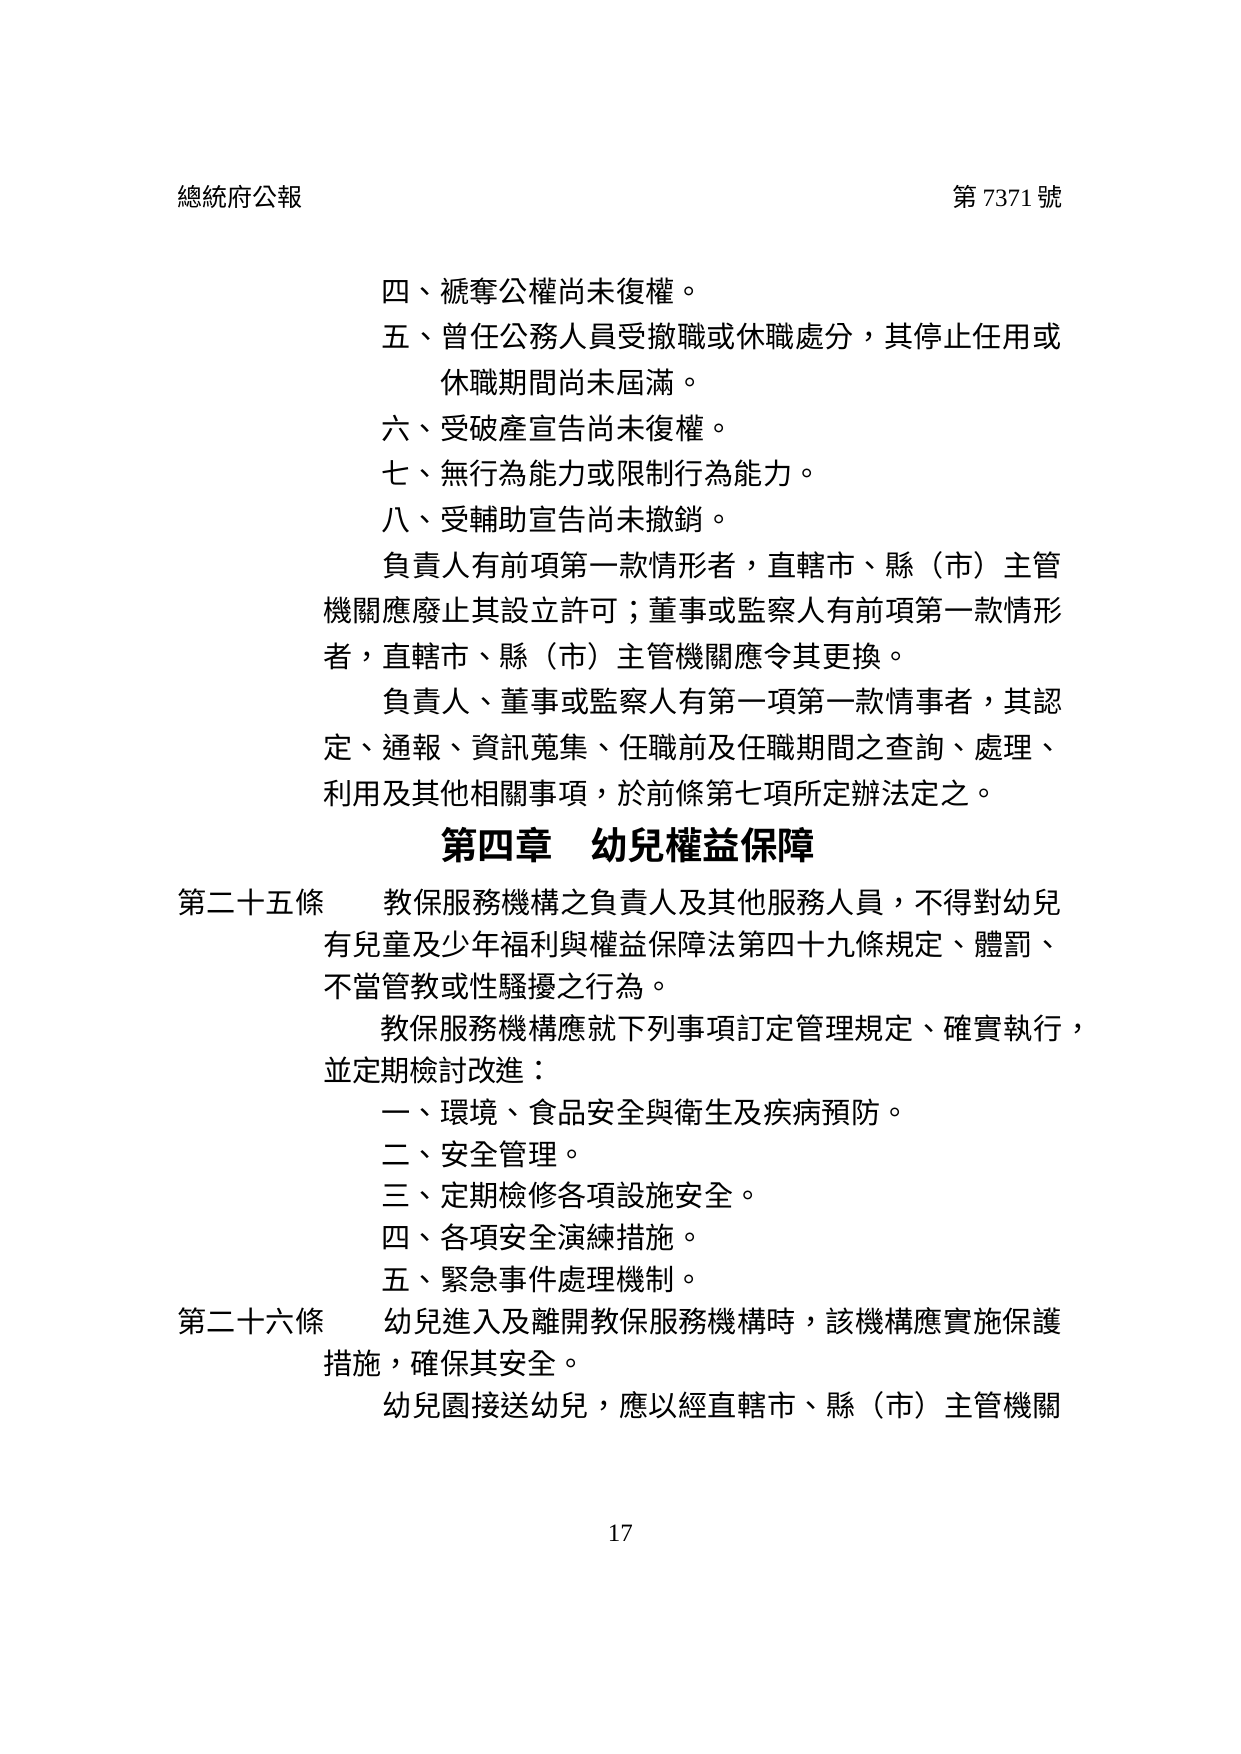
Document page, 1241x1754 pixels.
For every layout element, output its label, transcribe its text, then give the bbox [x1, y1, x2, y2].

text 五、曾任公務人員受撤職或休職處分，其停止任用或休職期間尚未屆滿。 [381, 311, 1063, 403]
text 幼兒園接送幼兒，應以經直轄市、縣（市）主管機關核准之幼童專用車輛為之，車齡不得逾出廠十年；其規格、標識、顏色、載運人數應符合法令規定，並經公路監理機關檢驗合格；該車輛之駕駛人應具有職業駕駛執照，並配置具教保服務人員資格，或年滿二十歲以上之隨車人員隨車照護，維護接送安全。 [323, 1383, 1063, 1424]
text 教保服務機構應就下列事項訂定管理規定、確實執行，並定期檢討改進： [323, 1006, 1063, 1089]
text 二、安全管理。 [381, 1131, 1063, 1173]
text 四、各項安全演練措施。 [381, 1215, 1063, 1257]
text 五、緊急事件處理機制。 [381, 1257, 1063, 1299]
text 一、環境、食品安全與衛生及疾病預防。 [381, 1089, 1063, 1131]
text 第二十六條 幼兒進入及離開教保服務機構時，該機構應實施保護措施，確保其安全。 [177, 1299, 1063, 1383]
text 第四章 幼兒權益保障 [440, 826, 1063, 868]
text 第二十五條 教保服務機構之負責人及其他服務人員，不得對幼兒有兒童及少年福利與權益保障法第四十九條規定、體罰、不當管教或性騷擾之行為。 [177, 880, 1063, 1006]
text 四、褫奪公權尚未復權。 [381, 266, 1063, 311]
text 負責人有前項第一款情形者，直轄市、縣（市）主管機關應廢止其設立許可；董事或監察人有前項第一款情形者，直轄市、縣（市）主管機關應令其更換。 [323, 539, 1063, 676]
text 六、受破產宣告尚未復權。 [381, 403, 1063, 448]
text 七、無行為能力或限制行為能力。 [381, 448, 1063, 494]
text 八、受輔助宣告尚未撤銷。 [381, 494, 1063, 539]
text 負責人、董事或監察人有第一項第一款情事者，其認定、通報、資訊蒐集、任職前及任職期間之查詢、處理、利用及其他相關事項，於前條第七項所定辦法定之。 [323, 676, 1063, 813]
text 三、定期檢修各項設施安全。 [381, 1173, 1063, 1215]
